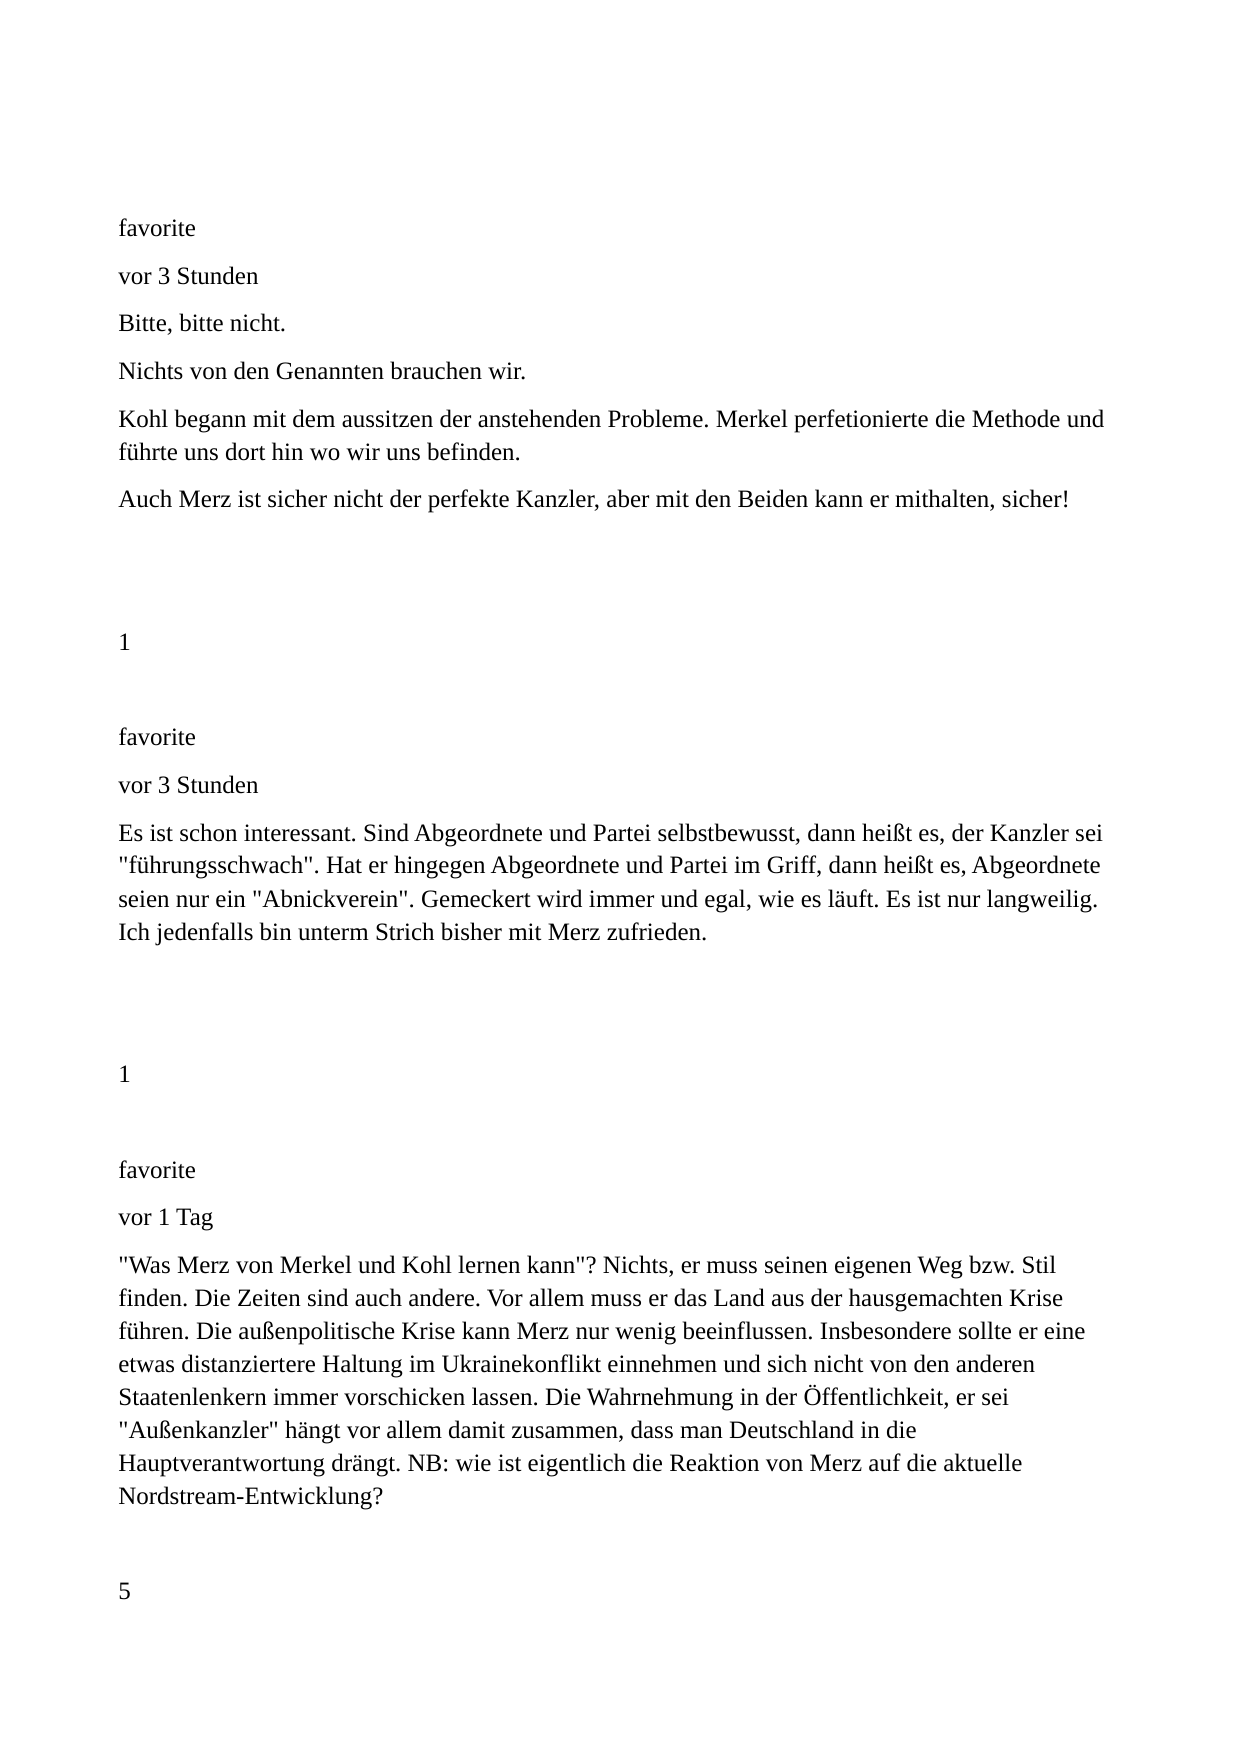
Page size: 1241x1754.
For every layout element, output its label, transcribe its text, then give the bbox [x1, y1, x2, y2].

text vor 1 Tag [118, 1202, 1122, 1231]
text 1 [118, 1059, 1122, 1088]
text "Was Merz von Merkel und Kohl lernen kann"? Nichts, er muss seinen eigenen Weg bzw. Stil finden. Die Zeiten sind auch andere. Vor allem muss er das Land aus der hausgemachten Krise führen. Die außenpolitische Krise kann Merz nur wenig beeinflussen. Insbesondere sollte er eine etwas distanziertere Haltung im Ukrainekonflikt einnehmen und sich nicht von den anderen Staatenlenkern immer vorschicken lassen. Die Wahrnehmung in der Öffentlichkeit, er sei "Außenkanzler" hängt vor allem damit zusammen, dass man Deutschland in die Hauptverantwortung drängt. NB: wie ist eigentlich die Reaktion von Merz auf die aktuelle Nordstream-Entwicklung? [118, 1250, 1122, 1510]
text vor 3 Stunden [118, 261, 1122, 290]
text favorite [118, 213, 1122, 242]
text favorite [118, 1155, 1122, 1183]
text 5 [118, 1576, 1122, 1605]
text Kohl begann mit dem aussitzen der anstehenden Probleme. Merkel perfetionierte die Methode und führte uns dort hin wo wir uns befinden. [118, 404, 1122, 466]
text 1 [118, 627, 1122, 656]
text Nichts von den Genannten brauchen wir. [118, 356, 1122, 385]
text Bitte, bitte nicht. [118, 308, 1122, 337]
text Es ist schon interessant. Sind Abgeordnete und Partei selbstbewusst, dann heißt es, der Kanzler sei "führungsschwach". Hat er hingegen Abgeordnete und Partei im Griff, dann heißt es, Abgeordnete seien nur ein "Abnickverein". Gemeckert wird immer und egal, wie es läuft. Es ist nur langweilig. Ich jedenfalls bin unterm Strich bisher mit Merz zufrieden. [118, 818, 1122, 945]
text Auch Merz ist sicher nicht der perfekte Kanzler, aber mit den Beiden kann er mithalten, sicher! [118, 484, 1122, 513]
text vor 3 Stunden [118, 770, 1122, 799]
text favorite [118, 722, 1122, 751]
